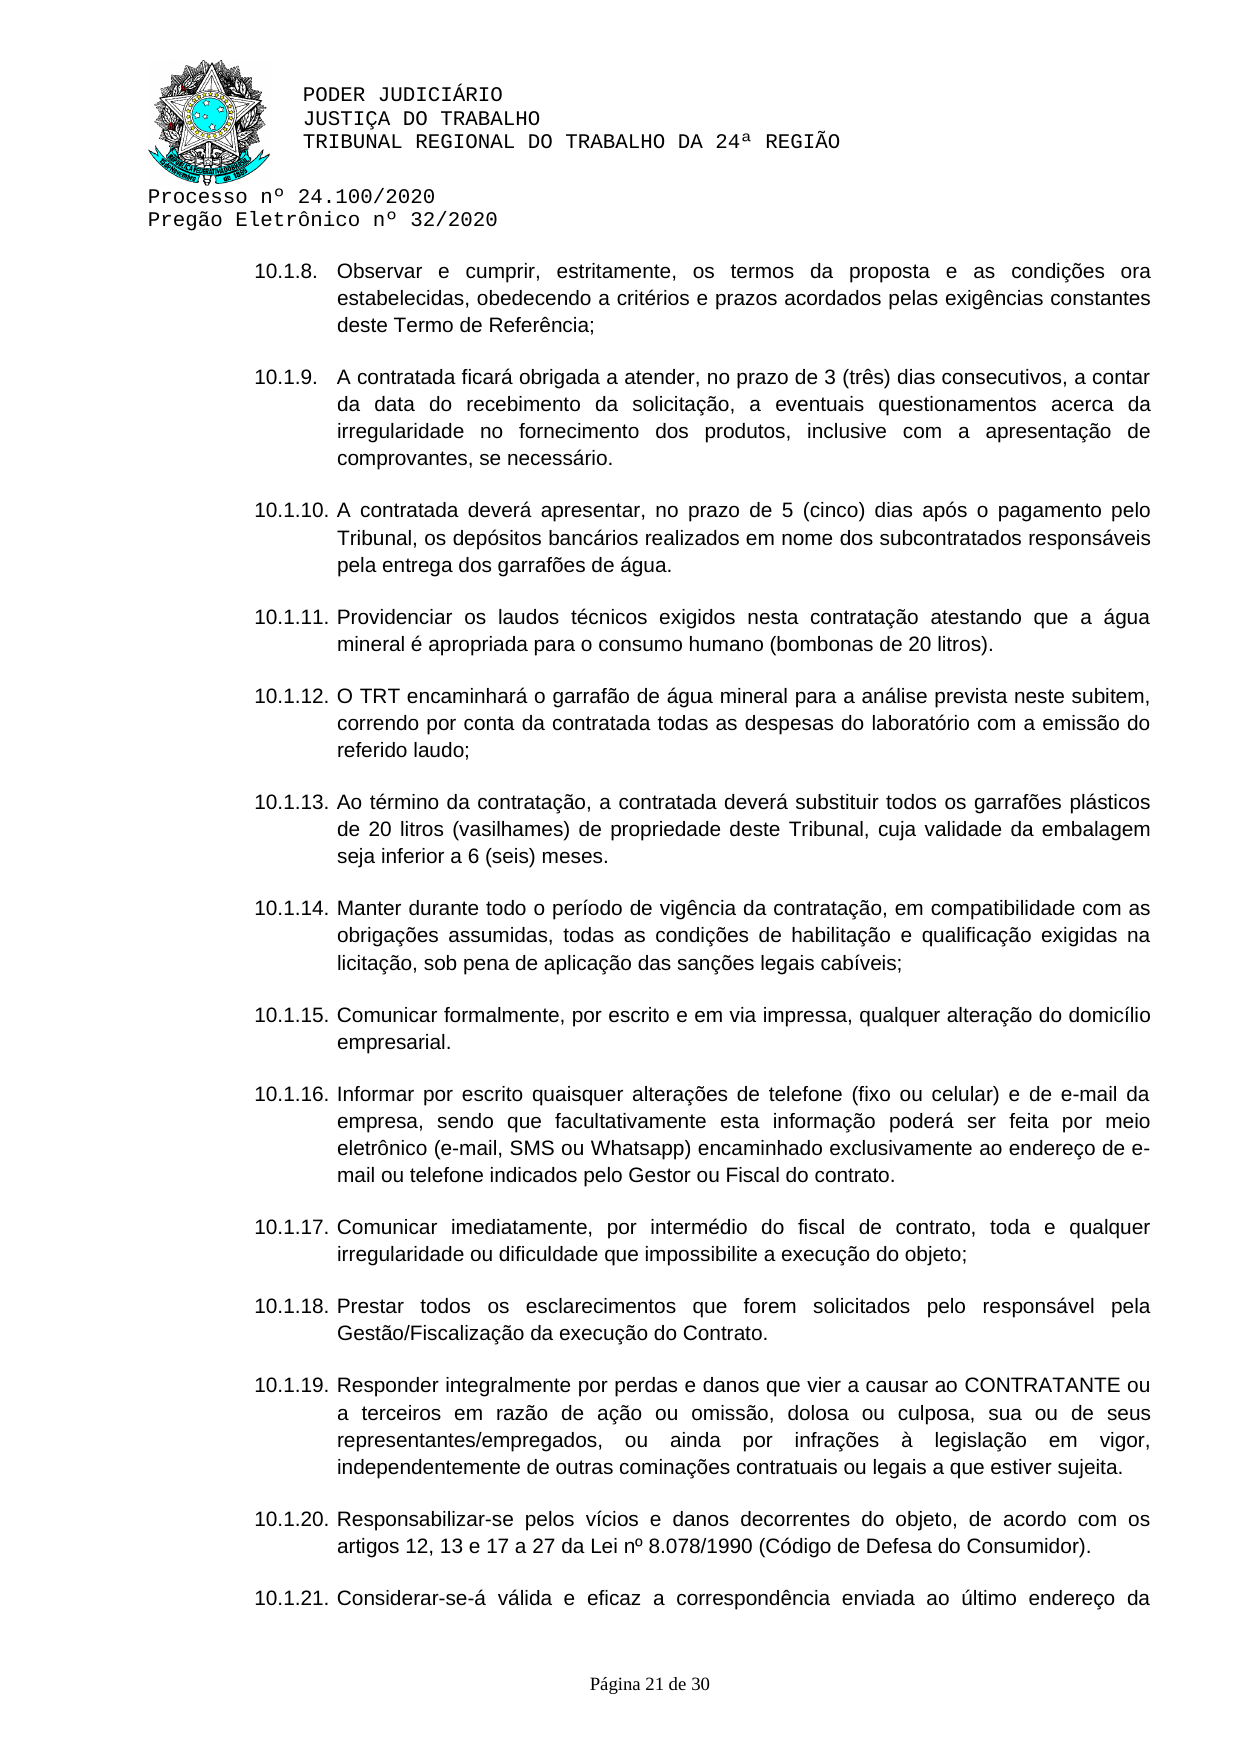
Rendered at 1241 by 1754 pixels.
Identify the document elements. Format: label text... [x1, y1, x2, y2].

list A contratada ficará obrigada a atender, no prazo de 3 (três) dias consecutivos, a contar da data do recebimento da solicitação, a eventuais questionamentos acerca da irregularidade no fornecimento dos produtos, inclusive com a apresentação de comprovantes, se necessário. [254, 363, 1152, 471]
list Prestar todos os esclarecimentos que forem solicitados pelo responsável pela Gestão/Fiscalização da execução do Contrato. [254, 1292, 1152, 1346]
picture [147, 59, 272, 186]
list Responsabilizar-se pelos vícios e danos decorrentes do objeto, de acordo com os artigos 12, 13 e 17 a 27 da Lei nº 8.078/1990 (Código de Defesa do Consumidor). [254, 1504, 1152, 1559]
list Comunicar imediatamente, por intermédio do fiscal de contrato, toda e qualquer irregularidade ou dificuldade que impossibilite a execução do objeto; [254, 1213, 1152, 1267]
list Observar e cumprir, estritamente, os termos da proposta e as condições ora estabelecidas, obedecendo a critérios e prazos acordados pelas exigências constantes deste Termo de Referência; [254, 257, 1152, 338]
list Informar por escrito quaisquer alterações de telefone (fixo ou celular) e de e-mail da empresa, sendo que facultativamente esta informação poderá ser feita por meio eletrônico (e-mail, SMS ou Whatsapp) encaminhado exclusivamente ao endereço de e-mail ou telefone indicados pelo Gestor ou Fiscal do contrato. [254, 1079, 1152, 1188]
list Manter durante todo o período de vigência da contratação, em compatibilidade com as obrigações assumidas, todas as condições de habilitação e qualificação exigidas na licitação, sob pena de aplicação das sanções legais cabíveis; [254, 894, 1152, 975]
list A contratada deverá apresentar, no prazo de 5 (cinco) dias após o pagamento pelo Tribunal, os depósitos bancários realizados em nome dos subcontratados responsáveis pela entrega dos garrafões de água. [254, 496, 1152, 577]
list O TRT encaminhará o garrafão de água mineral para a análise prevista neste subitem, correndo por conta da contratada todas as despesas do laboratório com a emissão do referido laudo; [254, 682, 1152, 763]
list Responder integralmente por perdas e danos que vier a causar ao CONTRATANTE ou a terceiros em razão de ação ou omissão, dolosa ou culposa, sua ou de seus representantes/empregados, ou ainda por infrações à legislação em vigor, independentemente de outras cominações contratuais ou legais a que estiver sujeita. [254, 1371, 1152, 1479]
list Considerar-se-á válida e eficaz a correspondência enviada ao último endereço da [254, 1584, 1152, 1611]
list Providenciar os laudos técnicos exigidos nesta contratação atestando que a água mineral é apropriada para o consumo humano (bombonas de 20 litros). [254, 602, 1152, 657]
list Ao término da contratação, a contratada deverá substituir todos os garrafões plásticos de 20 litros (vasilhames) de propriedade deste Tribunal, cuja validade da embalagem seja inferior a 6 (seis) meses. [254, 788, 1152, 869]
list Comunicar formalmente, por escrito e em via impressa, qualquer alteração do domicílio empresarial. [254, 1000, 1152, 1054]
